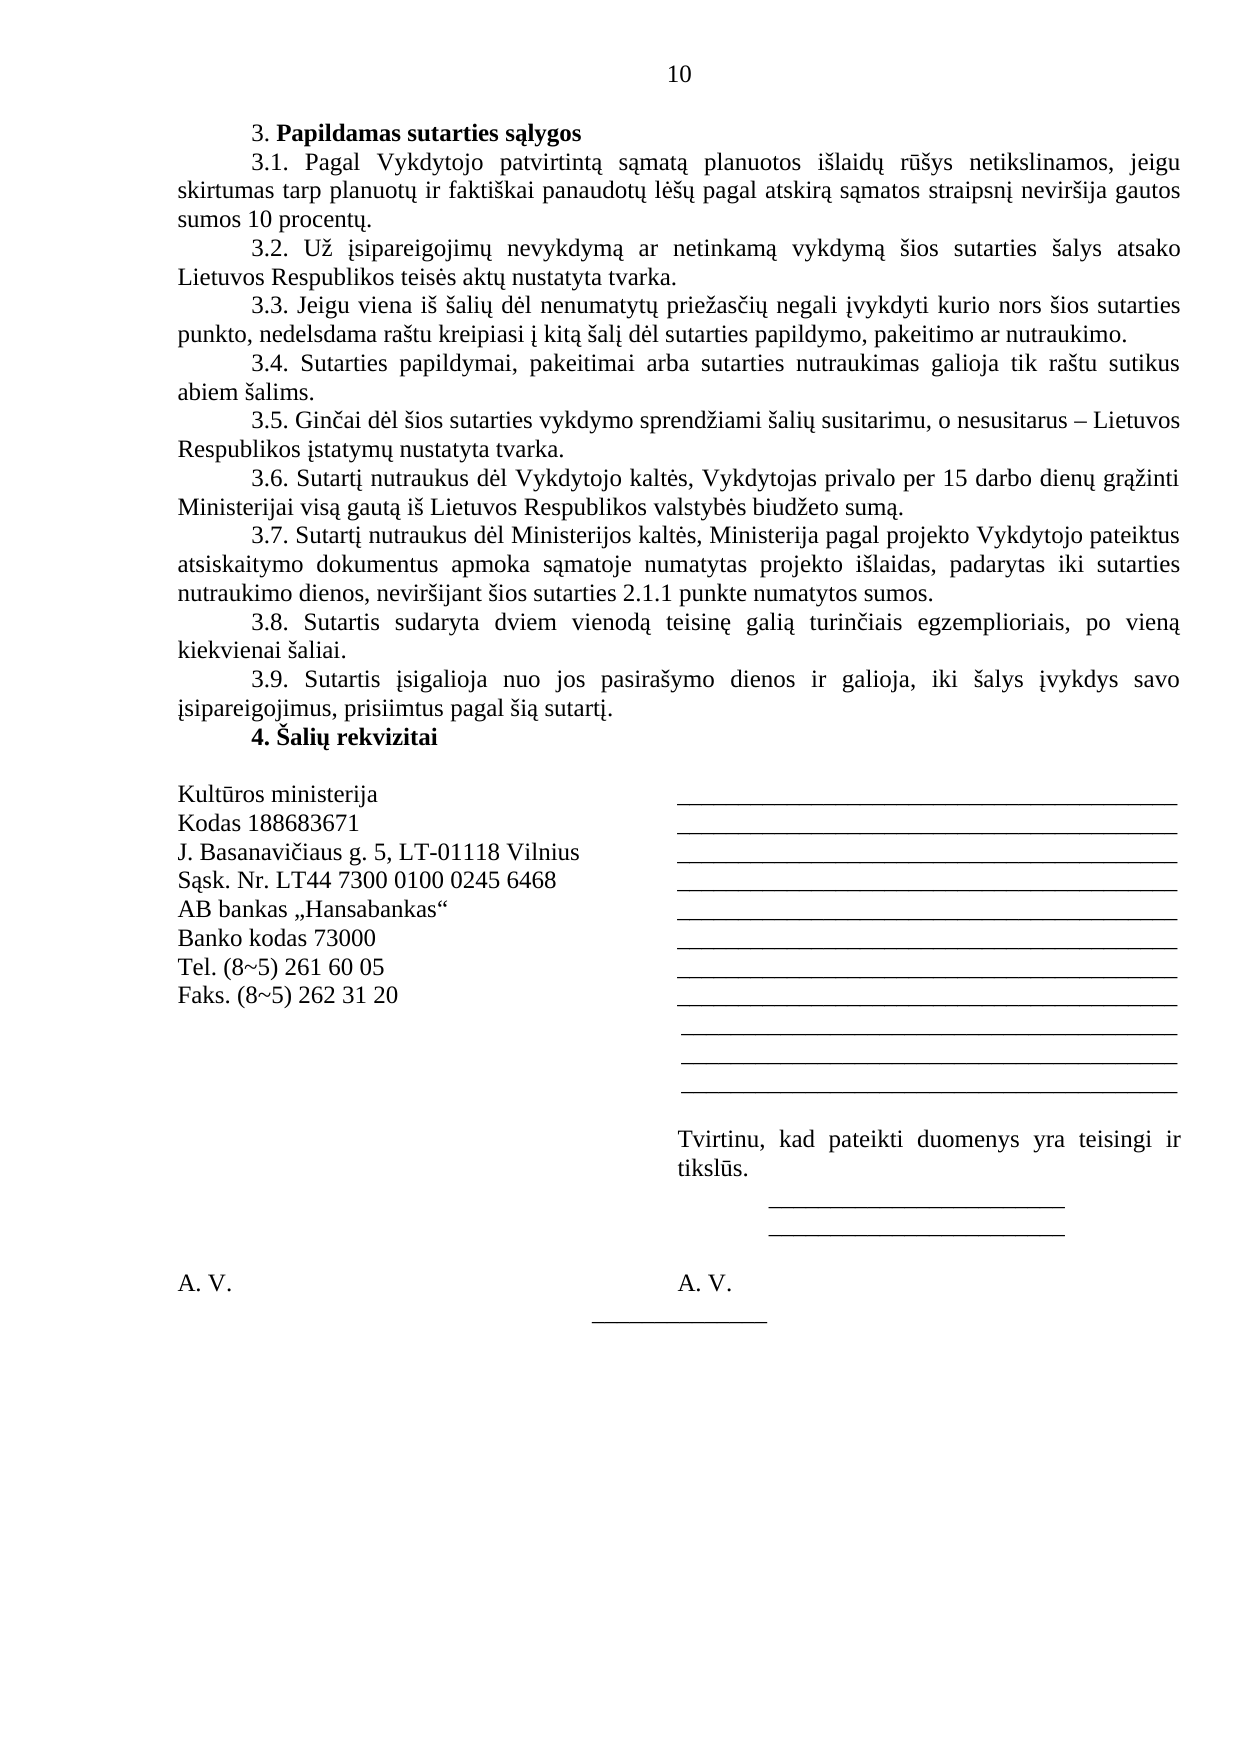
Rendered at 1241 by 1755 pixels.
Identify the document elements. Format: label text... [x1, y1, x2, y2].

text Kodas 188683671 [177, 808, 1181, 837]
text Kultūros ministerija [177, 779, 1181, 808]
text Banko kodas 73000 [177, 923, 1181, 952]
text Faks. (8~5) 262 31 20 [177, 981, 1181, 1009]
text 3. Papildamas sutarties sąlygos [177, 118, 1181, 147]
text 3.7. Sutartį nutraukus dėl Ministerijos kaltės, Ministerija pagal projekto Vykdytojo pateiktus atsiskaitymo dokumentus apmoka sąmatoje numatytas projekto išlaidas, padarytas iki sutarties nutraukimo dienos, neviršijant šios sutarties 2.1.1 punkte numatytos sumos. [177, 521, 1181, 607]
text Tel. (8~5) 261 60 05 [177, 952, 1181, 981]
text 3.9. Sutartis įsigalioja nuo jos pasirašymo dienos ir galioja, iki šalys įvykdys savo įsipareigojimus, prisiimtus pagal šią sutartį. [177, 664, 1181, 722]
text AB bankas „Hansabankas“ [177, 894, 1181, 923]
text 3.3. Jeigu viena iš šalių dėl nenumatytų priežasčių negali įvykdyti kurio nors šios sutarties punkto, nedelsdama raštu kreipiasi į kitą šalį dėl sutarties papildymo, pakeitimo ar nutraukimo. [177, 291, 1181, 348]
text 4. Šalių rekvizitai [177, 722, 1181, 751]
text A. V. A. V. [177, 1268, 1181, 1297]
text ______________ [177, 1297, 1181, 1326]
text 3.8. Sutartis sudaryta dviem vienodą teisinę galią turinčiais egzemplioriais, po vieną kiekvienai šaliai. [177, 607, 1181, 664]
text 3.2. Už įsipareigojimų nevykdymą ar netinkamą vykdymą šios sutarties šalys atsako Lietuvos Respublikos teisės aktų nustatyta tvarka. [177, 233, 1181, 291]
text 3.1. Pagal Vykdytojo patvirtintą sąmatą planuotos išlaidų rūšys netikslinamos, jeigu skirtumas tarp planuotų ir faktiškai panaudotų lėšų pagal atskirą sąmatos straipsnį neviršija gautos sumos 10 procentų. [177, 147, 1181, 233]
text 3.6. Sutartį nutraukus dėl Vykdytojo kaltės, Vykdytojas privalo per 15 darbo dienų grąžinti Ministerijai visą gautą iš Lietuvos Respublikos valstybės biudžeto sumą. [177, 463, 1181, 521]
text 3.5. Ginčai dėl šios sutarties vykdymo sprendžiami šalių susitarimu, o nesusitarus – Lietuvos Respublikos įstatymų nustatyta tvarka. [177, 406, 1181, 463]
text 3.4. Sutarties papildymai, pakeitimai arba sutarties nutraukimas galioja tik raštu sutikus abiem šalims. [177, 348, 1181, 406]
text Tvirtinu, kad pateikti duomenys yra teisingi ir tikslūs. [677, 1124, 1181, 1182]
text Sąsk. Nr. LT44 7300 0100 0245 6468 [177, 866, 1181, 894]
text J. Basanavičiaus g. 5, LT-01118 Vilnius [177, 837, 1181, 866]
